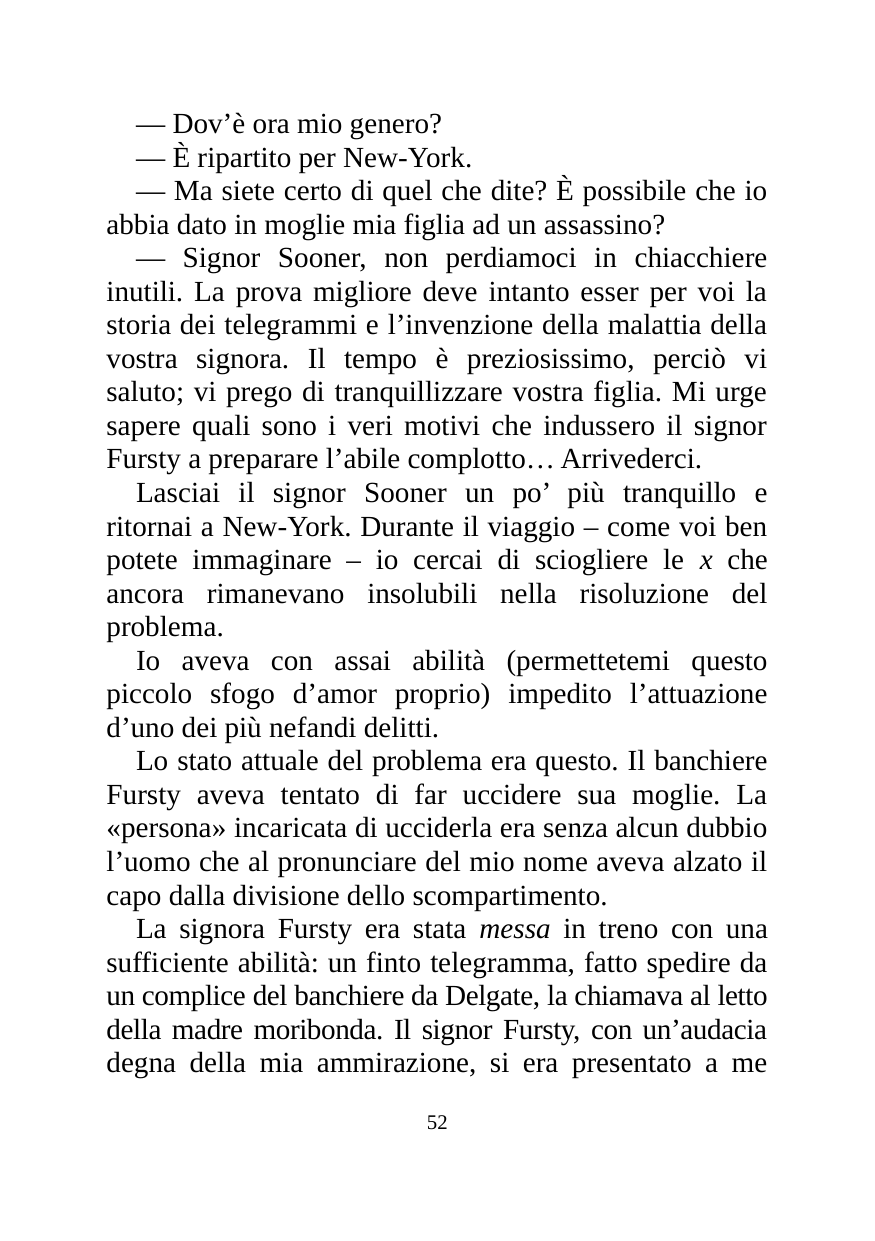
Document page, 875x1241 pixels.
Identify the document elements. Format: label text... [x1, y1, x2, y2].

text Lo stato attuale del problema era questo. Il banchiere Fursty aveva tentato di far uccidere sua moglie. La «persona» incaricata di ucciderla era senza alcun dubbio l’uomo che al pronunciare del mio nome aveva alzato il capo dalla divisione dello scompartimento. [106, 743, 768, 911]
text — Dov’è ora mio genero? [106, 106, 768, 140]
text — Signor Sooner, non perdiamoci in chiacchiere inutili. La prova migliore deve intanto esser per voi la storia dei telegrammi e l’invenzione della malattia della vostra signora. Il tempo è preziosissimo, perciò vi saluto; vi prego di tranquillizzare vostra figlia. Mi urge sapere quali sono i veri motivi che indussero il signor Fursty a preparare l’abile complotto… Arrivederci. [106, 240, 768, 475]
text — È ripartito per New-York. [106, 140, 768, 173]
text — Ma siete certo di quel che dite? È possibile che io abbia dato in moglie mia figlia ad un assassino? [106, 173, 768, 240]
text Lasciai il signor Sooner un po’ più tranquillo e ritornai a New-York. Durante il viaggio – come voi ben potete immaginare – io cercai di sciogliere le x che ancora rimanevano insolubili nella risoluzione del problema. [106, 475, 768, 643]
text Io aveva con assai abilità (permettetemi questo piccolo sfogo d’amor proprio) impedito l’attuazione d’uno dei più nefandi delitti. [106, 643, 768, 743]
text La signora Fursty era stata messa in treno con una sufficiente abilità: un finto telegramma, fatto spedire da un complice del banchiere da Delgate, la chiamava al letto della madre moribonda. Il signor Fursty, con un’audacia degna della mia ammirazione, si era presentato a me [106, 911, 768, 1079]
